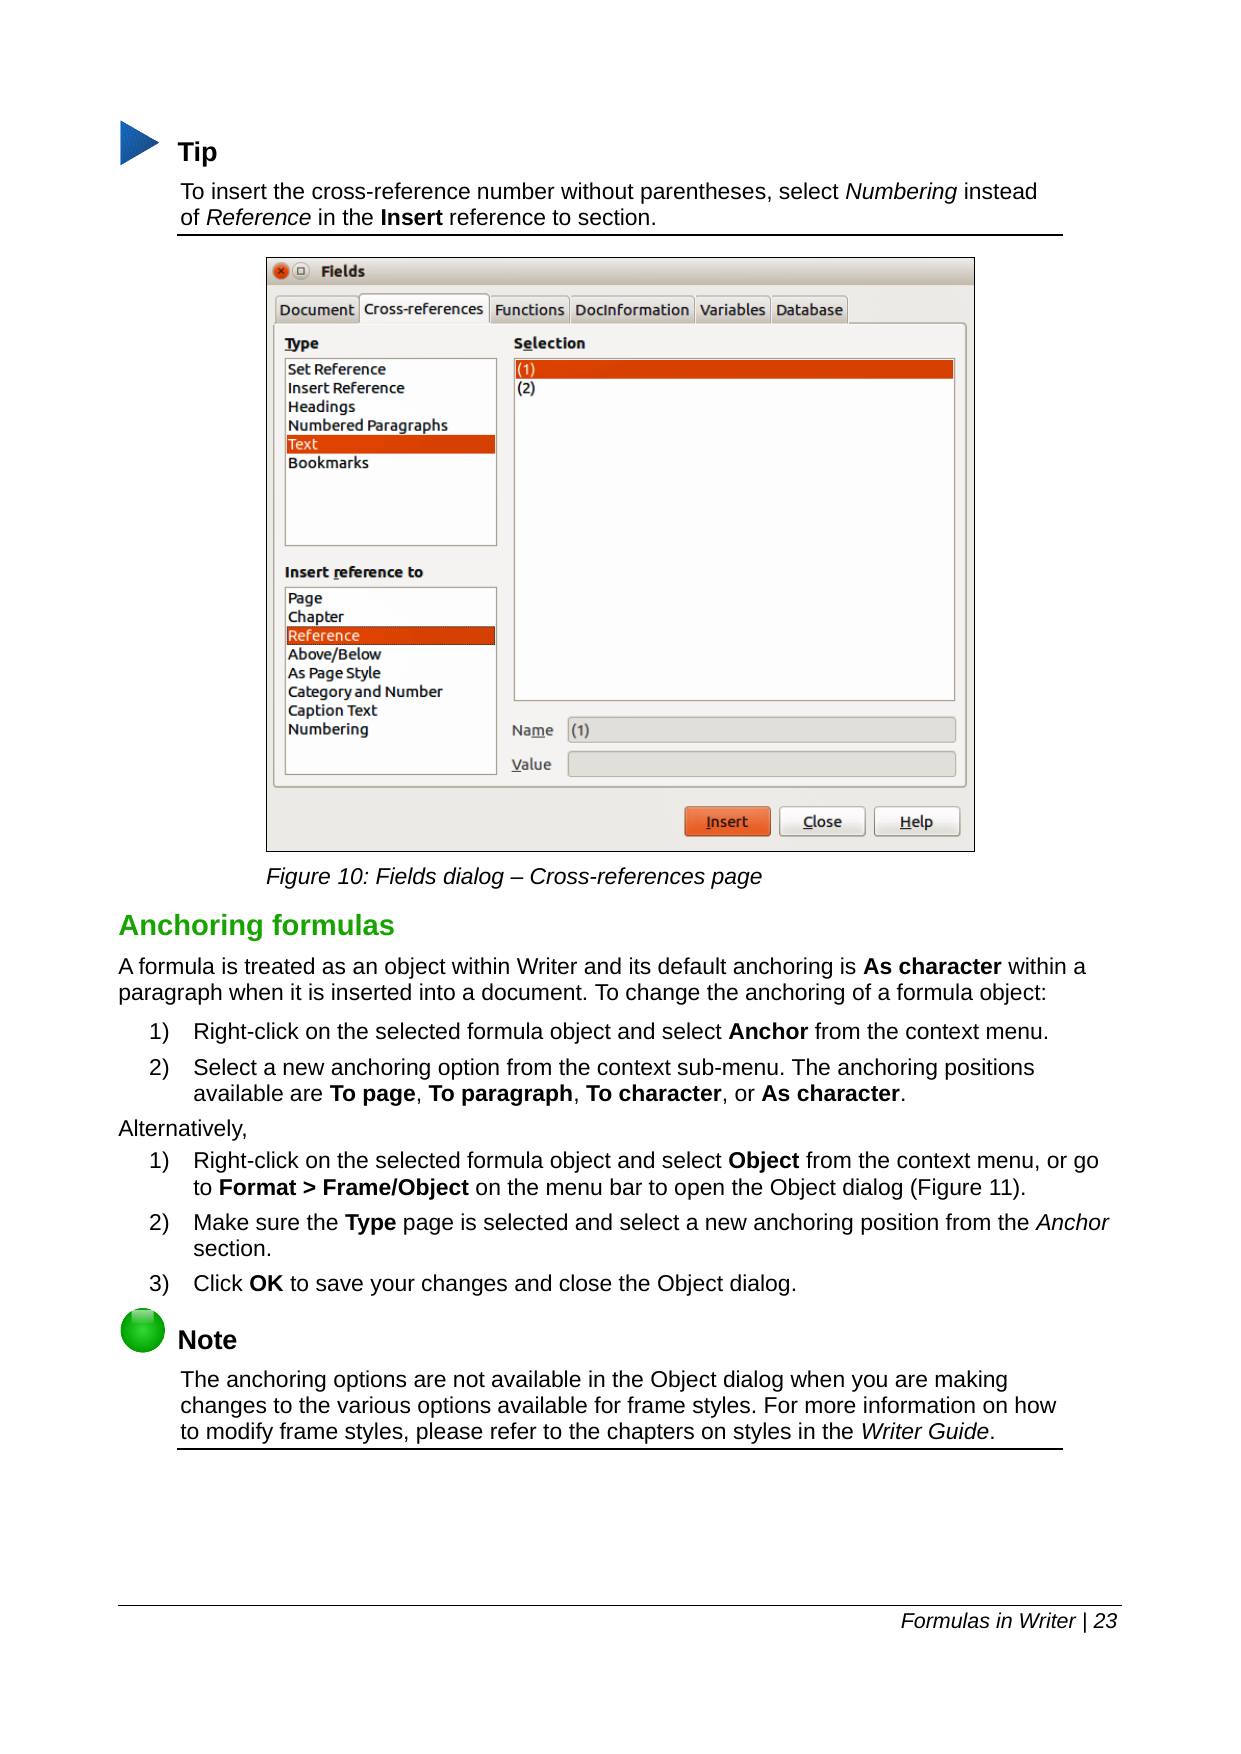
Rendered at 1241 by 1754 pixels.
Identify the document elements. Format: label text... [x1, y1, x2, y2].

subtitle Note [118, 1306, 1122, 1355]
list Select a new anchoring option from the context sub-menu. The anchoring positions available are To page, To paragraph, To character, or As character. [169, 1053, 1122, 1106]
list Click OK to save your changes and close the Object dialog. [169, 1270, 1122, 1297]
list Make sure the Type page is selected and select a new anchoring position from the Anchor section. [169, 1209, 1122, 1262]
text Figure 10: Fields dialog – Cross-references page [266, 863, 974, 889]
text To insert the cross-reference number without parentheses, select Numbering instead of Reference in the Insert reference to section. [177, 175, 1063, 234]
picture [267, 258, 974, 851]
subtitle Tip [118, 118, 1122, 167]
text A formula is treated as an object within Writer and its default anchoring is As character within a paragraph when it is inserted into a document. To change the anchoring of a formula object: [118, 953, 1122, 1006]
text Alternatively, [118, 1115, 1122, 1141]
text The anchoring options are not available in the Object dialog when you are making changes to the various options available for frame styles. For more information on how to modify frame styles, please refer to the chapters on styles in the Writer Guide. [177, 1362, 1063, 1448]
list Right-click on the selected formula object and select Anchor from the context menu. [169, 1018, 1122, 1044]
list Right-click on the selected formula object and select Object from the context menu, or go to Format > Frame/Object on the menu bar to open the Object dialog (Figure 11). [169, 1147, 1122, 1200]
subtitle Anchoring formulas [118, 908, 1122, 941]
